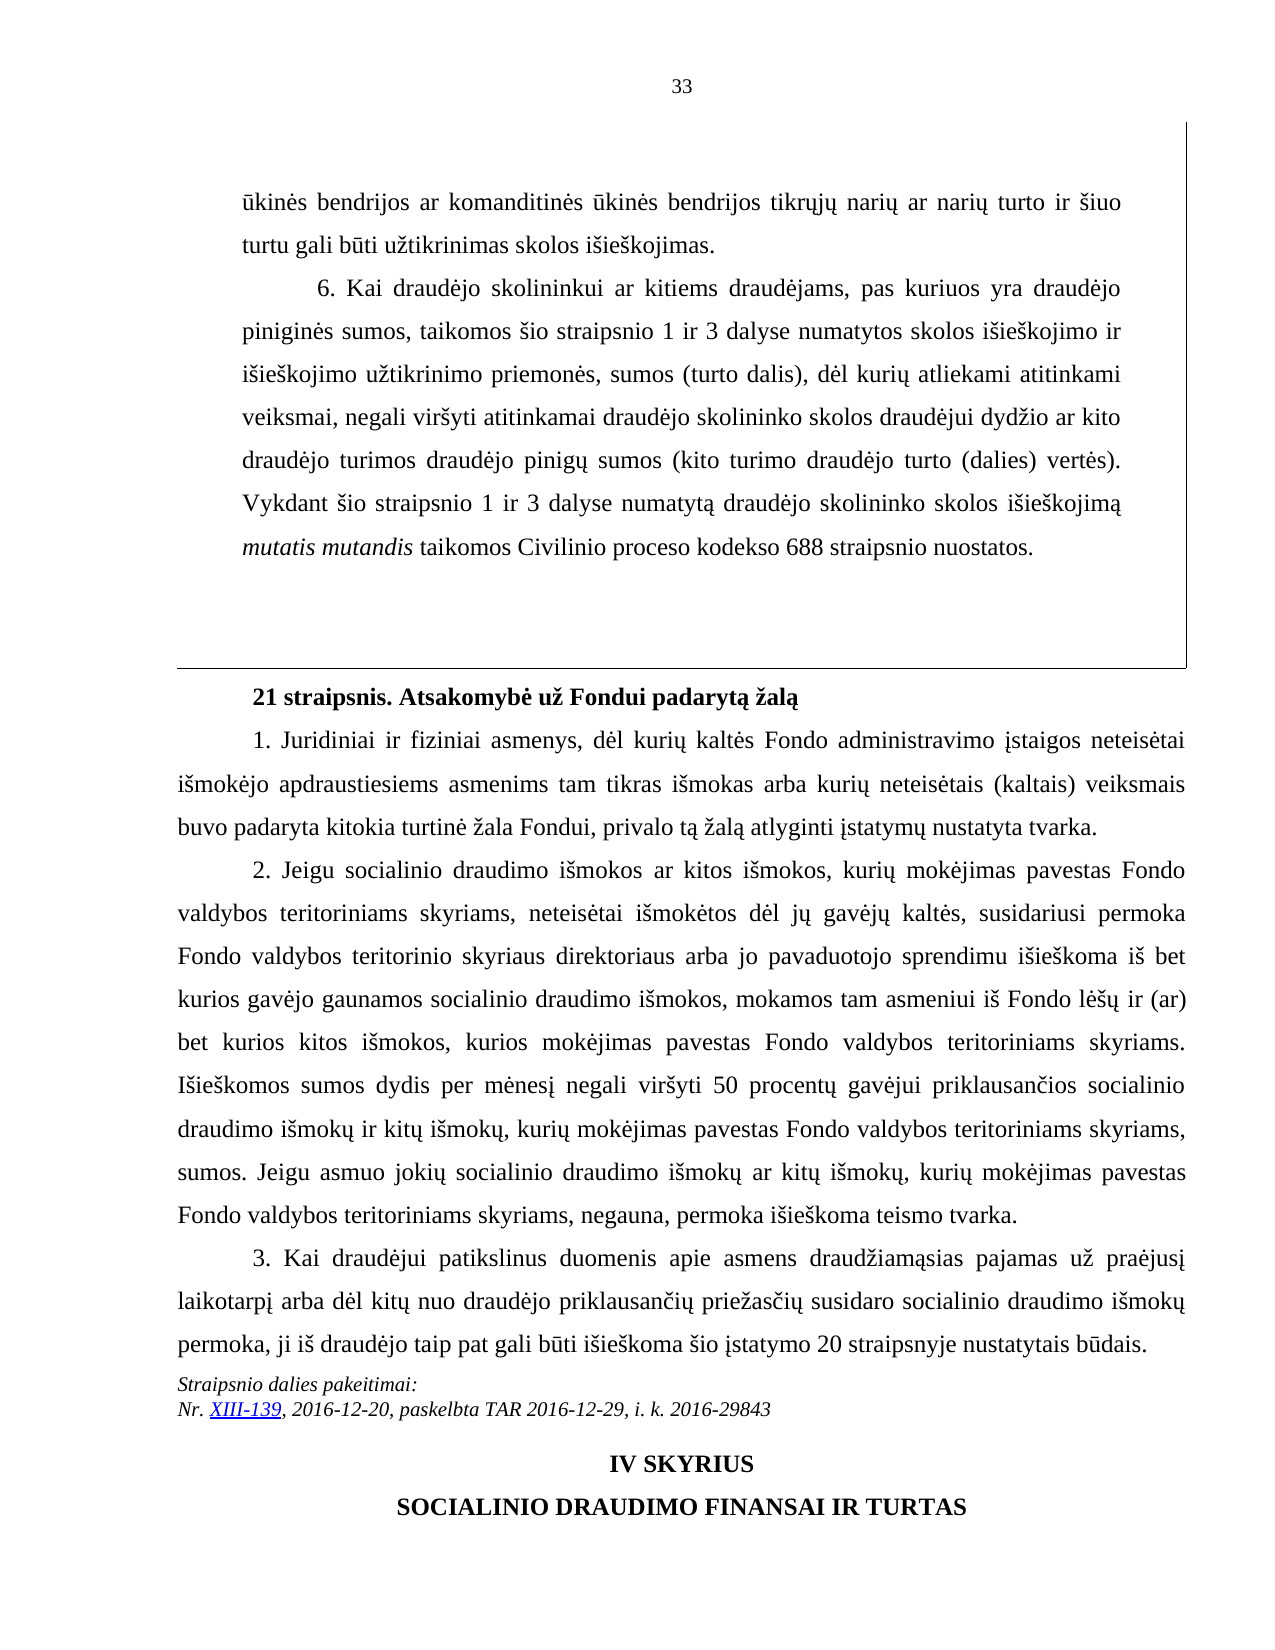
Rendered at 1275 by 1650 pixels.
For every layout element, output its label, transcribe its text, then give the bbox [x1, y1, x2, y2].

text 5. Jeigu nėra galimybės išieškoti nesumokėtus socialinio draudimo įmokas, delspinigius, palūkanas ir baudas iš individualios įmonės, tikrosios ūkinės bendrijos ar komanditinės ūkinės bendrijos, nesumokėti socialinio draudimo įmokos, delspinigiai, palūkanos ir baudos gali būti išieškomi iš individualios įmonės savininko, tikrosios ūkinės bendrijos ar komanditinės ūkinės bendrijos tikrųjų narių ar narių turto ir šiuo turtu gali būti užtikrinimas skolos išieškojimas. [177, 122, 1186, 208]
text 1. Juridiniai ir fiziniai asmenys, dėl kurių kaltės Fondo administravimo įstaigos neteisėtai išmokėjo apdraustiesiems asmenims tam tikras išmokas arba kurių neteisėtais (kaltais) veiksmais buvo padaryta kitokia turtinė žala Fondui, privalo tą žalą atlyginti įstatymų nustatyta tvarka. [177, 726, 1186, 841]
text Nr. XIII-139, 2016-12-20, paskelbta TAR 2016-12-29, i. k. 2016-29843 [177, 1396, 1186, 1421]
text Straipsnio dalies pakeitimai: [177, 1372, 1186, 1396]
text 21 straipsnis. Atsakomybė už Fondui padarytą žalą [177, 682, 1186, 711]
text 3. Kai draudėjui patikslinus duomenis apie asmens draudžiamąsias pajamas už praėjusį laikotarpį arba dėl kitų nuo draudėjo priklausančių priežasčių susidaro socialinio draudimo išmokų permoka, ji iš draudėjo taip pat gali būti išieškoma šio įstatymo 20 straipsnyje nustatytais būdais. [177, 1243, 1186, 1358]
text SOCIALINIO DRAUDIMO FINANSAI IR TURTAS [177, 1492, 1186, 1521]
text IV SKYRIUS [177, 1449, 1186, 1478]
text 2. Jeigu socialinio draudimo išmokos ar kitos išmokos, kurių mokėjimas pavestas Fondo valdybos teritoriniams skyriams, neteisėtai išmokėtos dėl jų gavėjų kaltės, susidariusi permoka Fondo valdybos teritorinio skyriaus direktoriaus arba jo pavaduotojo sprendimu išieškoma iš bet kurios gavėjo gaunamos socialinio draudimo išmokos, mokamos tam asmeniui iš Fondo lėšų ir (ar) bet kurios kitos išmokos, kurios mokėjimas pavestas Fondo valdybos teritoriniams skyriams. Išieškomos sumos dydis per mėnesį negali viršyti 50 procentų gavėjui priklausančios socialinio draudimo išmokų ir kitų išmokų, kurių mokėjimas pavestas Fondo valdybos teritoriniams skyriams, sumos. Jeigu asmuo jokių socialinio draudimo išmokų ar kitų išmokų, kurių mokėjimas pavestas Fondo valdybos teritoriniams skyriams, negauna, permoka išieškoma teismo tvarka. [177, 855, 1186, 1229]
text 6. Kai draudėjo skolininkui ar kitiems draudėjams, pas kuriuos yra draudėjo piniginės sumos, taikomos šio straipsnio 1 ir 3 dalyse numatytos skolos išieškojimo ir išieškojimo užtikrinimo priemonės, sumos (turto dalis), dėl kurių atliekami atitinkami veiksmai, negali viršyti atitinkamai draudėjo skolininko skolos draudėjui dydžio ar kito draudėjo turimos draudėjo pinigų sumos (kito turimo draudėjo turto (dalies) vertės). Vykdant šio straipsnio 1 ir 3 dalyse numatytą draudėjo skolininko skolos išieškojimą mutatis mutandis taikomos Civilinio proceso kodekso 688 straipsnio nuostatos. [177, 208, 1186, 560]
